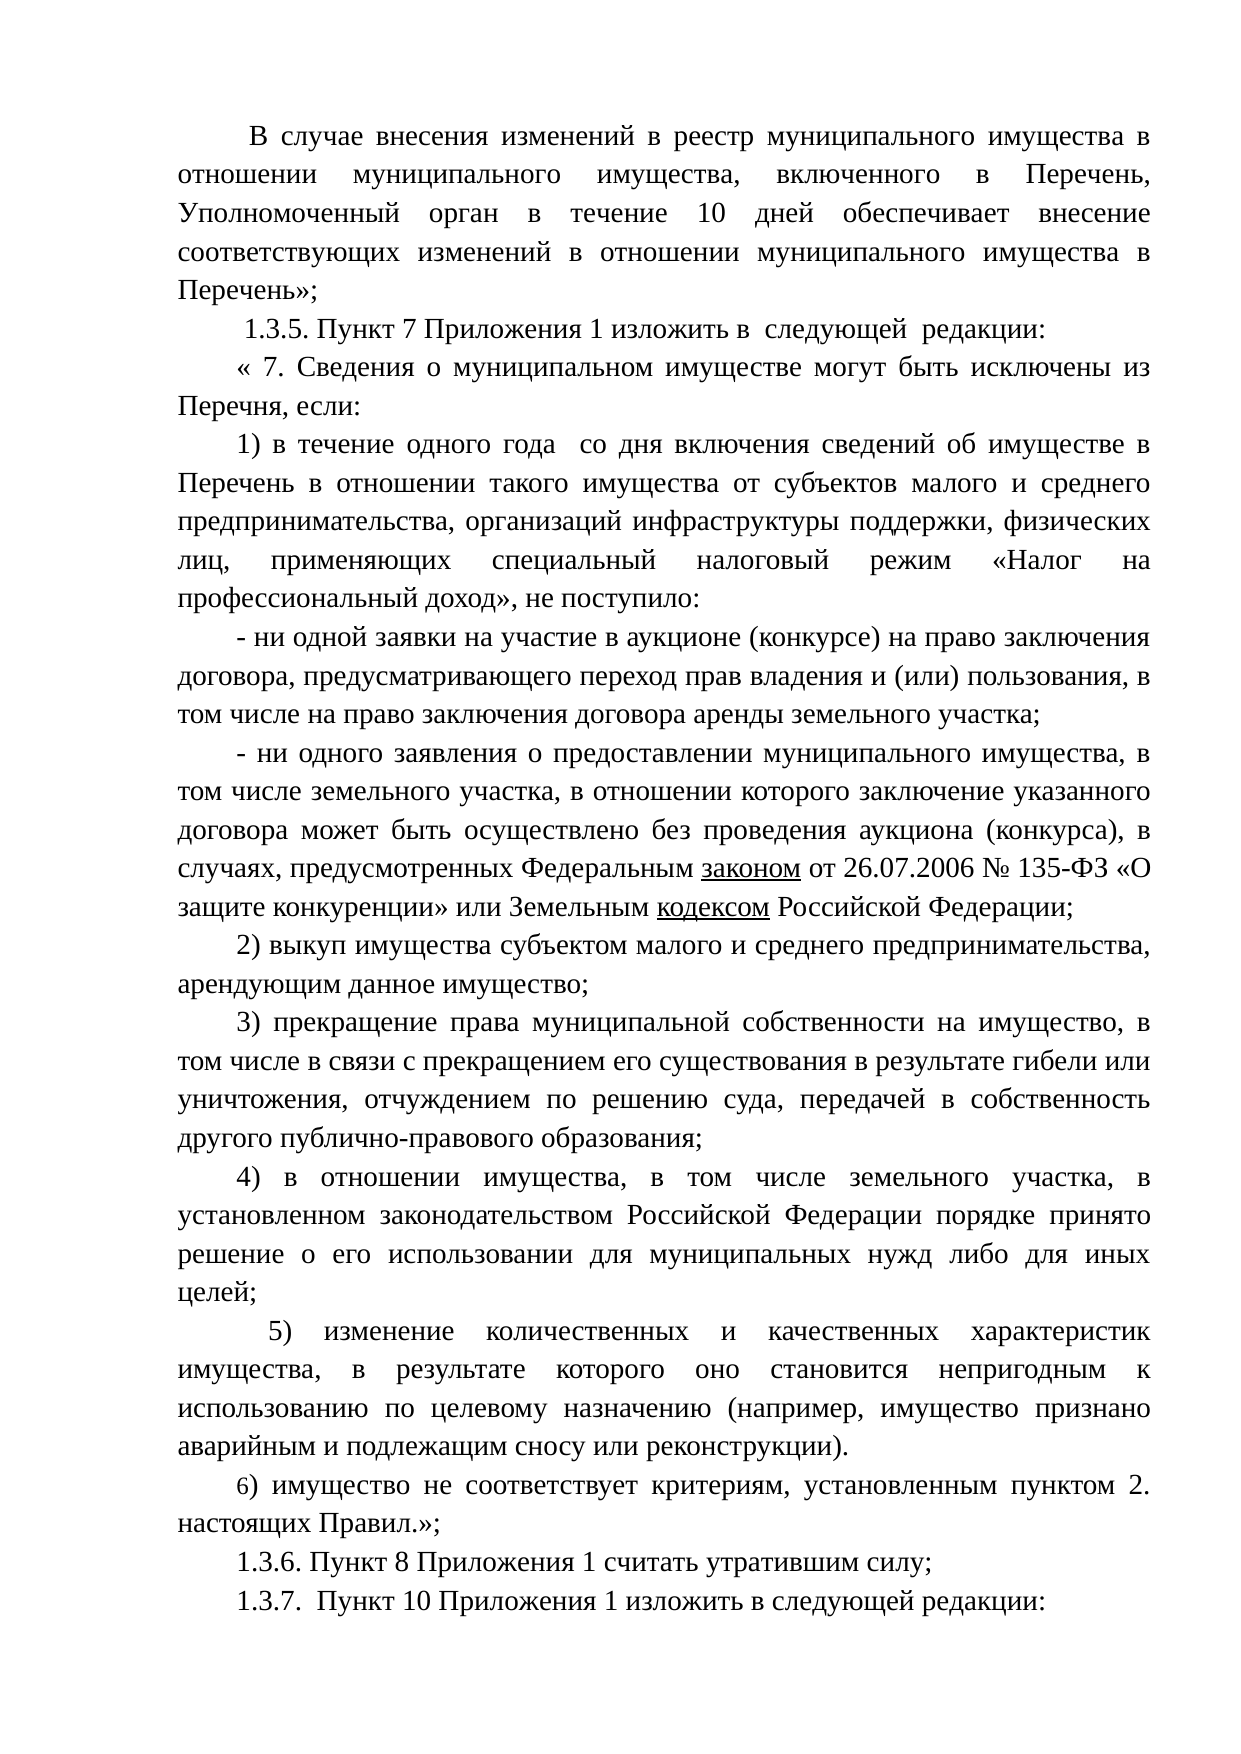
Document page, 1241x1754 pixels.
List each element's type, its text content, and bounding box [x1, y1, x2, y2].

text 1) в течение одного года со дня включения сведений об имуществе в Перечень в отношении такого имущества от субъектов малого и среднего предпринимательства, организаций инфраструктуры поддержки, физических лиц, применяющих специальный налоговый режим «Налог на профессиональный доход», не поступило: [177, 426, 1152, 614]
text 3) прекращение права муниципальной собственности на имущество, в том числе в связи с прекращением его существования в результате гибели или уничтожения, отчуждением по решению суда, передачей в собственность другого публично-правового образования; [177, 1004, 1152, 1154]
text 4) в отношении имущества, в том числе земельного участка, в установленном законодательством Российской Федерации порядке принято решение о его использовании для муниципальных нужд либо для иных целей; [177, 1159, 1152, 1308]
text - ни одного заявления о предоставлении муниципального имущества, в том числе земельного участка, в отношении которого заключение указанного договора может быть осуществлено без проведения аукциона (конкурса), в случаях, предусмотренных Федеральным законом от 26.07.2006 № 135-ФЗ «О защите конкуренции» или Земельным кодексом Российской Федерации; [177, 735, 1152, 922]
text 5) изменение количественных и качественных характеристик имущества, в результате которого оно становится непригодным к использованию по целевому назначению (например, имущество признано аварийным и подлежащим сносу или реконструкции). [177, 1313, 1152, 1462]
text « 7. Сведения о муниципальном имуществе могут быть исключены из Перечня, если: [177, 349, 1152, 421]
text 2) выкуп имущества субъектом малого и среднего предпринимательства, арендующим данное имущество; [177, 927, 1152, 999]
text 6) имущество не соответствует критериям, установленным пунктом 2. настоящих Правил.»; [177, 1467, 1152, 1539]
text В случае внесения изменений в реестр муниципального имущества в отношении муниципального имущества, включенного в Перечень, Уполномоченный орган в течение 10 дней обеспечивает внесение соответствующих изменений в отношении муниципального имущества в Перечень»; [177, 118, 1152, 306]
text 1.3.6. Пункт 8 Приложения 1 считать утратившим силу; [177, 1544, 1152, 1578]
text - ни одной заявки на участие в аукционе (конкурсе) на право заключения договора, предусматривающего переход прав владения и (или) пользования, в том числе на право заключения договора аренды земельного участка; [177, 619, 1152, 730]
text 1.3.5. Пункт 7 Приложения 1 изложить в следующей редакции: [177, 311, 1152, 344]
text 1.3.7. Пункт 10 Приложения 1 изложить в следующей редакции: [177, 1583, 1152, 1616]
